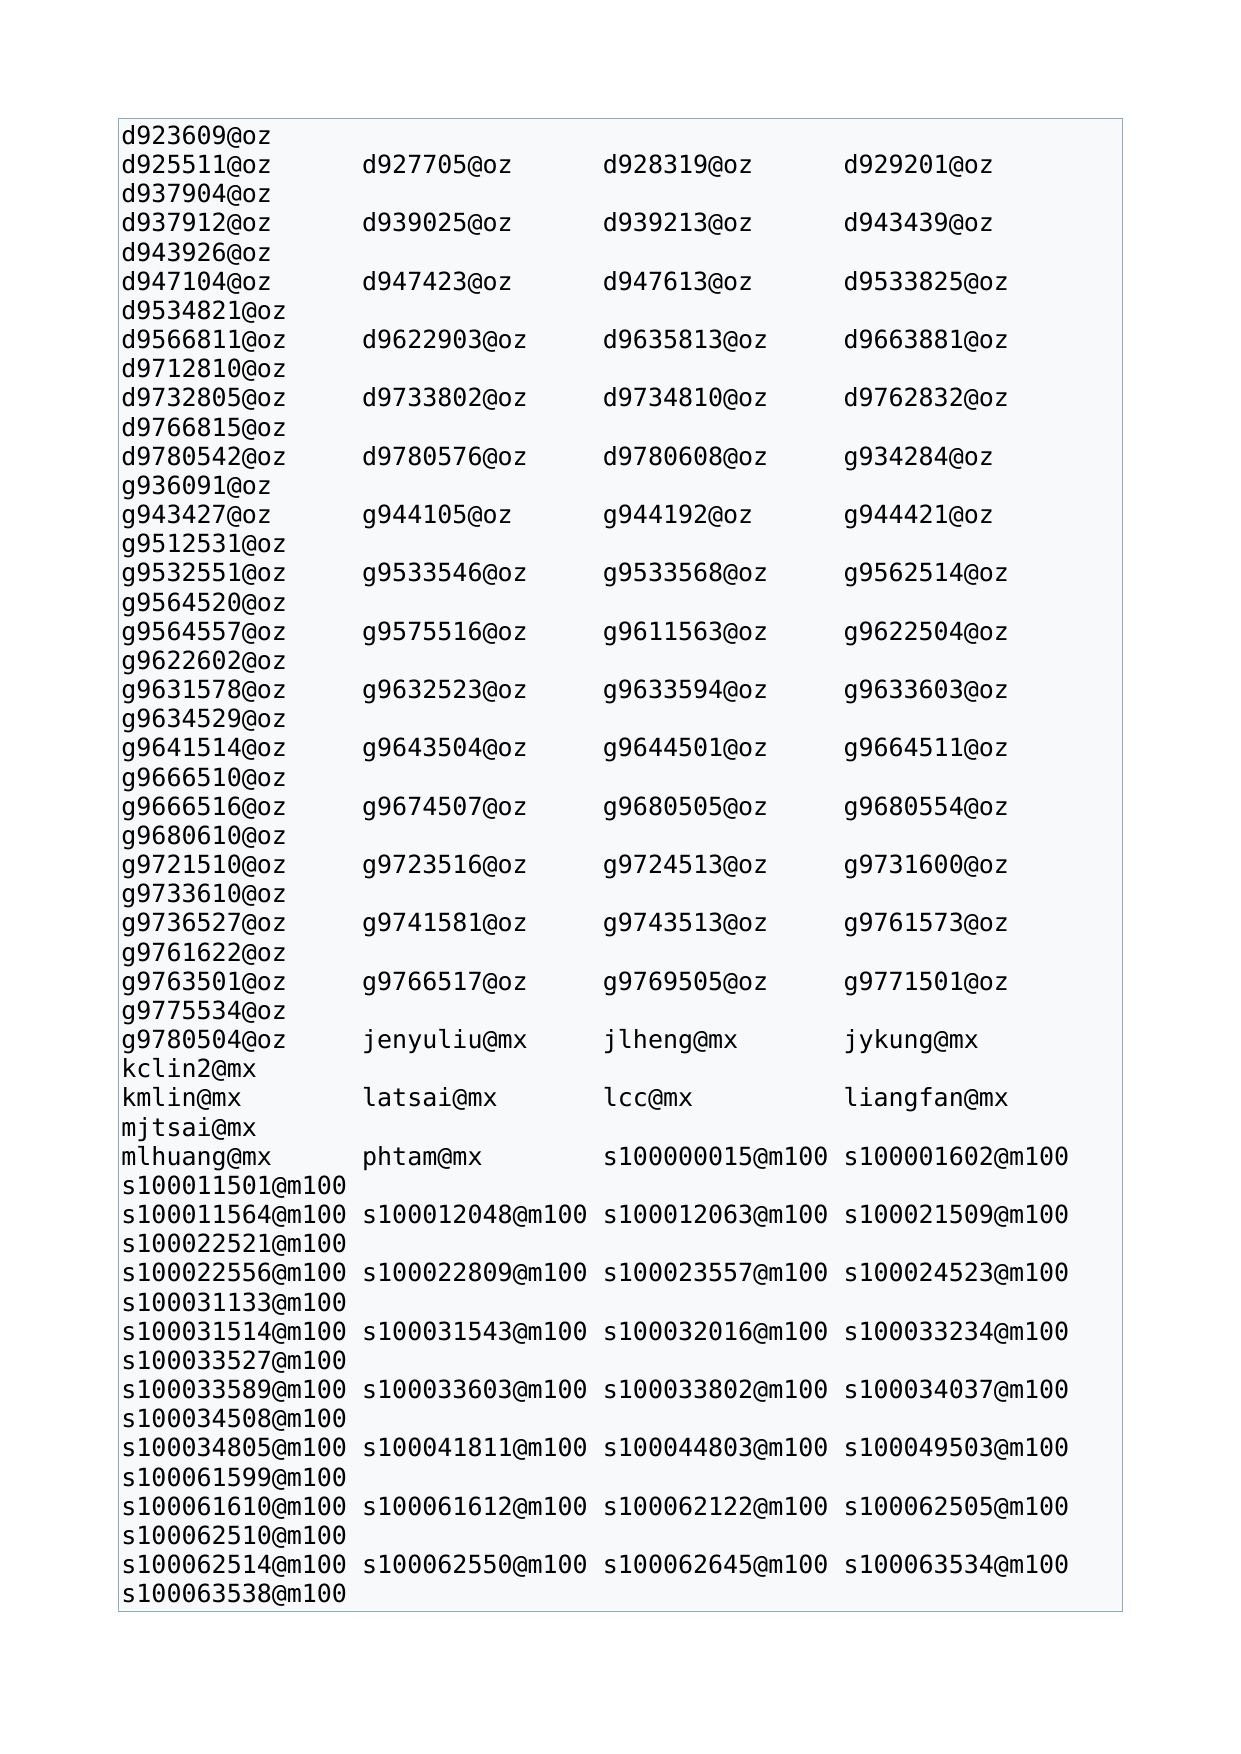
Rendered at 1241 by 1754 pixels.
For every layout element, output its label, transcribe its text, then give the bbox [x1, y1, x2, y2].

text d923609@oz d925511@oz d927705@oz d928319@oz d929201@oz d937904@oz d937912@oz d939025@oz d939213@oz d943439@oz d943926@oz d947104@oz d947423@oz d947613@oz d9533825@oz d9534821@oz d9566811@oz d9622903@oz d9635813@oz d9663881@oz d9712810@oz d9732805@oz d9733802@oz d9734810@oz d9762832@oz d9766815@oz d9780542@oz d9780576@oz d9780608@oz g934284@oz g936091@oz g943427@oz g944105@oz g944192@oz g944421@oz g9512531@oz g9532551@oz g9533546@oz g9533568@oz g9562514@oz g9564520@oz g9564557@oz g9575516@oz g9611563@oz g9622504@oz g9622602@oz g9631578@oz g9632523@oz g9633594@oz g9633603@oz g9634529@oz g9641514@oz g9643504@oz g9644501@oz g9664511@oz g9666510@oz g9666516@oz g9674507@oz g9680505@oz g9680554@oz g9680610@oz g9721510@oz g9723516@oz g9724513@oz g9731600@oz g9733610@oz g9736527@oz g9741581@oz g9743513@oz g9761573@oz g9761622@oz g9763501@oz g9766517@oz g9769505@oz g9771501@oz g9775534@oz g9780504@oz jenyuliu@mx jlheng@mx jykung@mx kclin2@mx kmlin@mx latsai@mx lcc@mx liangfan@mx mjtsai@mx mlhuang@mx phtam@mx s100000015@m100 s100001602@m100 s100011501@m100 s100011564@m100 s100012048@m100 s100012063@m100 s100021509@m100 s100022521@m100 s100022556@m100 s100022809@m100 s100023557@m100 s100024523@m100 s100031133@m100 s100031514@m100 s100031543@m100 s100032016@m100 s100033234@m100 s100033527@m100 s100033589@m100 s100033603@m100 s100033802@m100 s100034037@m100 s100034508@m100 s100034805@m100 s100041811@m100 s100044803@m100 s100049503@m100 s100061599@m100 s100061610@m100 s100061612@m100 s100062122@m100 s100062505@m100 s100062510@m100 s100062514@m100 s100062550@m100 s100062645@m100 s100063534@m100 s100063538@m100 [119, 119, 1122, 1611]
